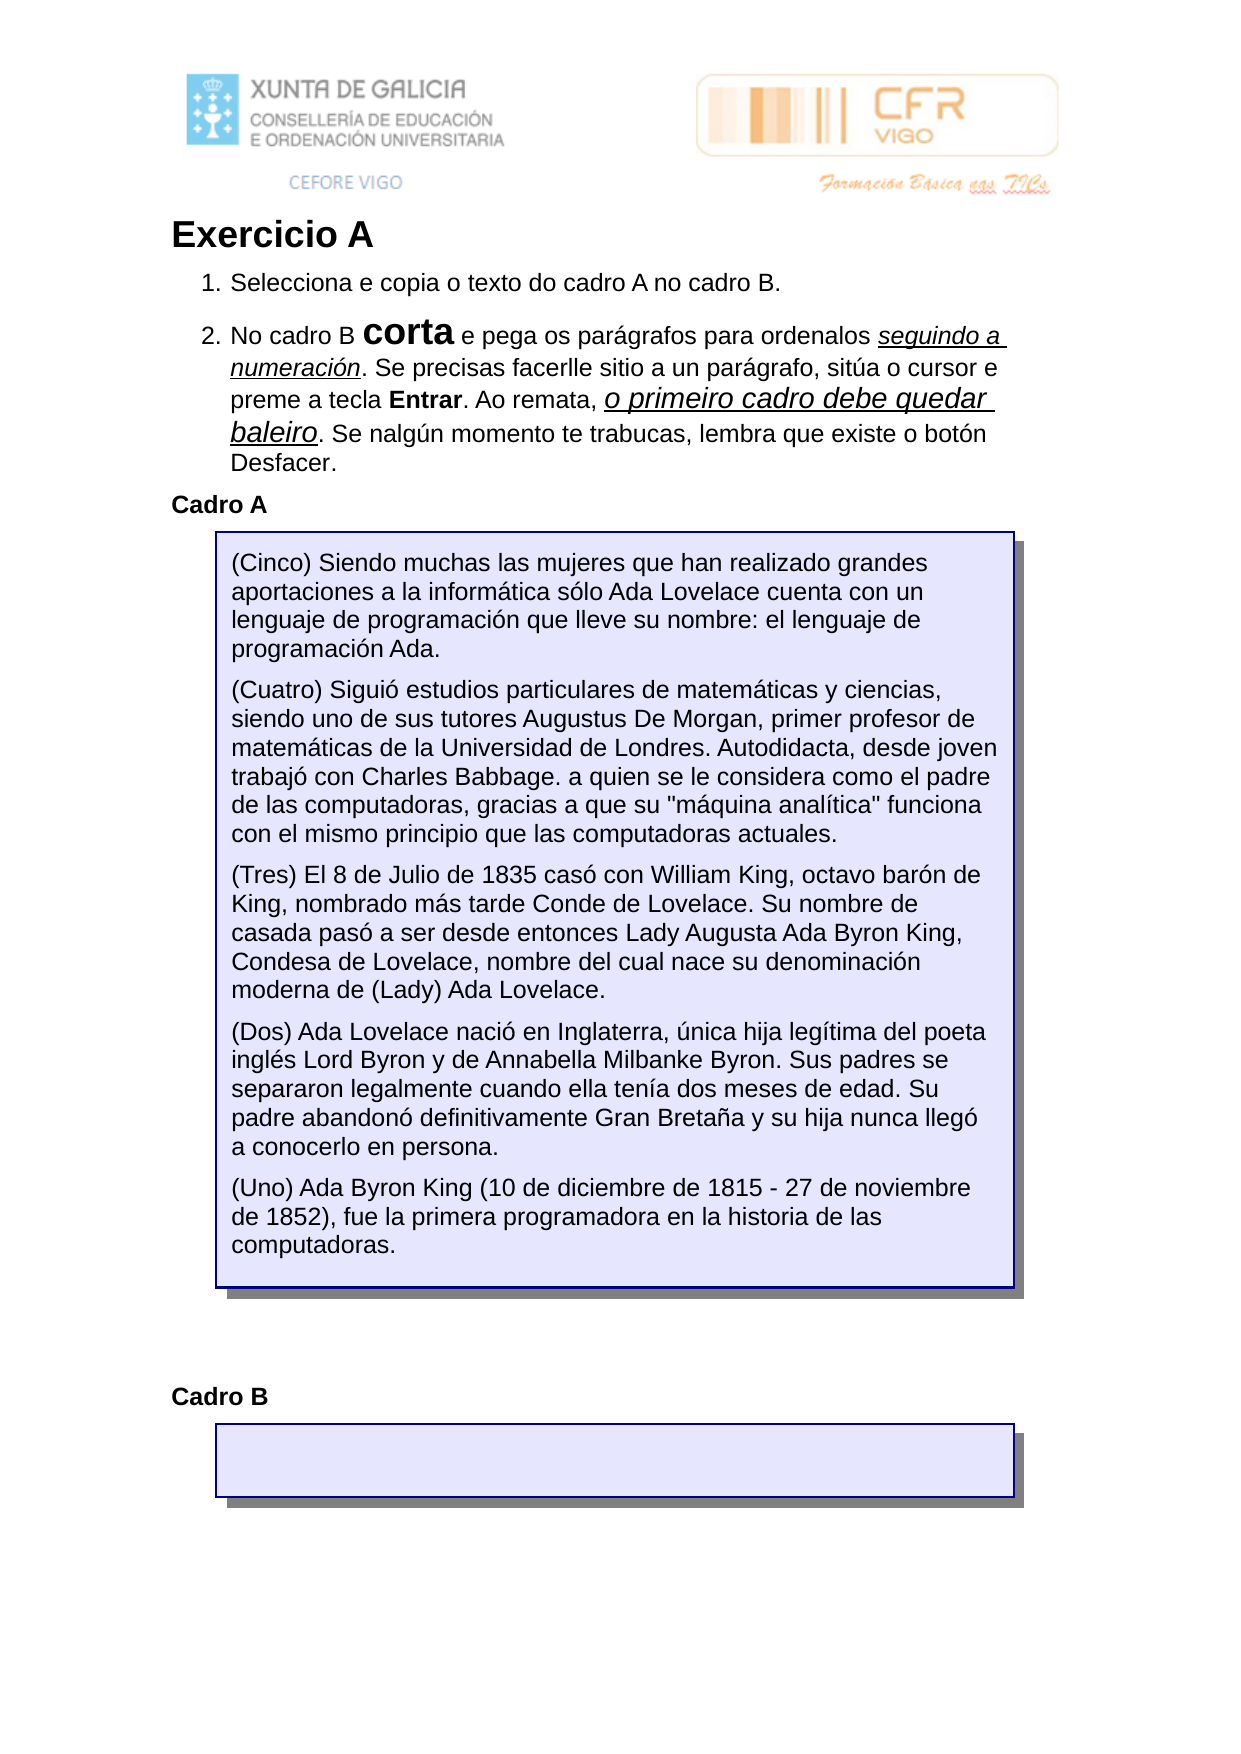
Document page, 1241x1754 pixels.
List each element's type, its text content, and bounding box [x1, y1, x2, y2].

list No cadro B corta e pega os parágrafos para ordenalos seguindo a numeración. Se precisas facerlle sitio a un parágrafo, sitúa o cursor e preme a tecla Entrar. Ao remata, o primeiro cadro debe quedar baleiro. Se nalgún momento te trabucas, lembra que existe o botón Desfacer. [201, 309, 1069, 477]
text Cadro B [171, 1382, 1069, 1410]
table_header (Cinco) Siendo muchas las mujeres que han realizado grandes aportaciones a la informática sólo Ada Lovelace cuenta con un lenguaje de programación que lleve su nombre: el lenguaje de programación Ada. (Cuatro) Siguió estudios particulares de matemáticas y ciencias, siendo uno de sus tutores Augustus De Morgan, primer profesor de matemáticas de la Universidad de Londres. Autodidacta, desde joven trabajó con Charles Babbage. a quien se le considera como el padre de las computadoras, gracias a que su "máquina analítica" funciona con el mismo principio que las computadoras actuales. (Tres) El 8 de Julio de 1835 casó con William King, octavo barón de King, nombrado más tarde Conde de Lovelace. Su nombre de casada pasó a ser desde entonces Lady Augusta Ada Byron King, Condesa de Lovelace, nombre del cual nace su denominación moderna de (Lady) Ada Lovelace. (Dos) Ada Lovelace nació en Inglaterra, única hija legítima del poeta inglés Lord Byron y de Annabella Milbanke Byron. Sus padres se separaron legalmente cuando ella tenía dos meses de edad. Su padre abandonó definitivamente Gran Bretaña y su hija nunca llegó a conocerlo en persona. (Uno) Ada Byron King (10 de diciembre de 1815 - 27 de noviembre de 1852), fue la primera programadora en la historia de las computadoras. [217, 533, 1013, 1286]
list Selecciona e copia o texto do cadro A no cadro B. [201, 268, 1069, 297]
subtitle Exercicio A [171, 213, 1069, 256]
text Cadro A [171, 490, 1069, 518]
picture [171, 59, 1069, 198]
table_header [217, 1425, 1013, 1496]
